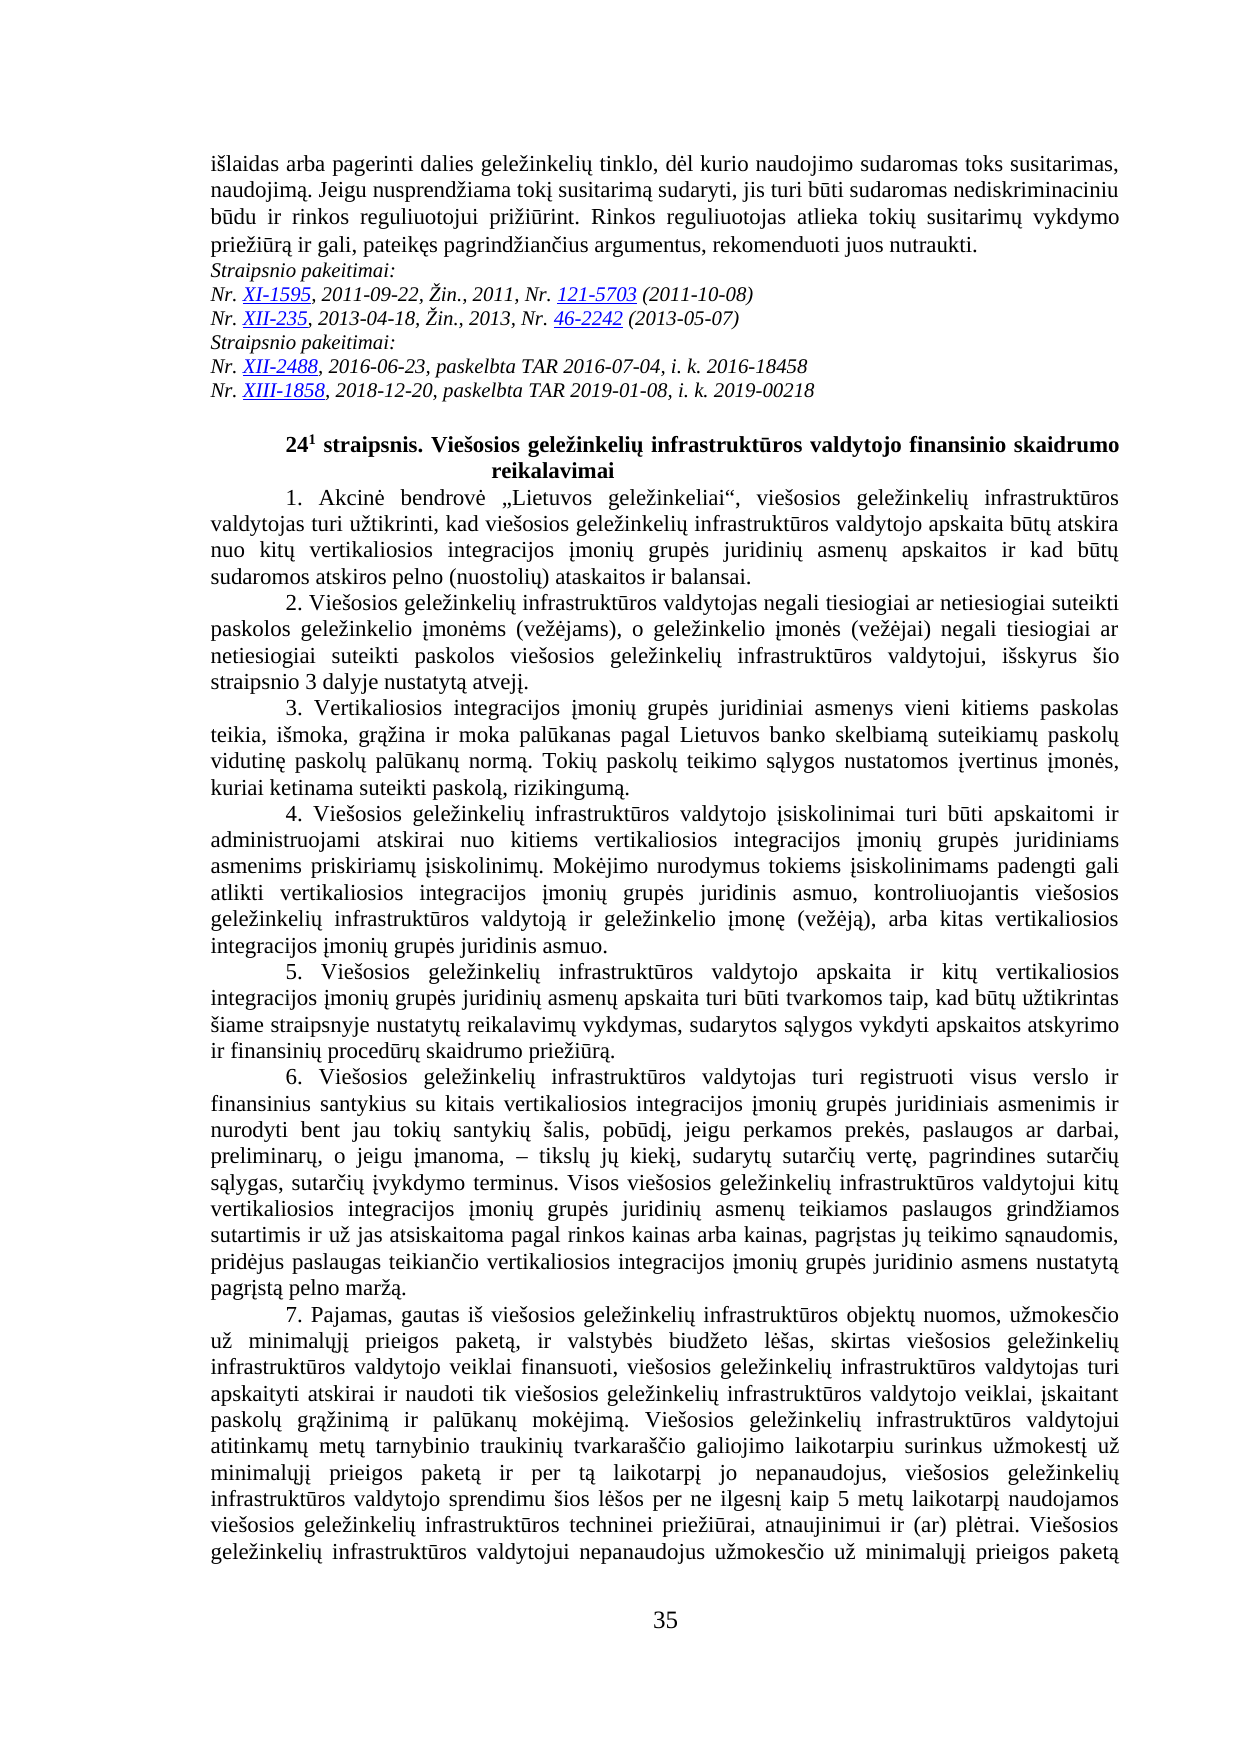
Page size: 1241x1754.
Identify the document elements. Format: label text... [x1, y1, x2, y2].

text Straipsnio pakeitimai: [210, 258, 1120, 282]
text Nr. XIII-1858, 2018-12-20, paskelbta TAR 2019-01-08, i. k. 2019-00218 [210, 378, 1120, 402]
text 6. Viešosios geležinkelių infrastruktūros valdytojas turi registruoti visus verslo ir finansinius santykius su kitais vertikaliosios integracijos įmonių grupės juridiniais asmenimis ir nurodyti bent jau tokių santykių šalis, pobūdį, jeigu perkamos prekės, paslaugos ar darbai, preliminarų, o jeigu įmanoma, – tikslų jų kiekį, sudarytų sutarčių vertę, pagrindines sutarčių sąlygas, sutarčių įvykdymo terminus. Visos viešosios geležinkelių infrastruktūros valdytojui kitų vertikaliosios integracijos įmonių grupės juridinių asmenų teikiamos paslaugos grindžiamos sutartimis ir už jas atsiskaitoma pagal rinkos kainas arba kainas, pagrįstas jų teikimo sąnaudomis, pridėjus paslaugas teikiančio vertikaliosios integracijos įmonių grupės juridinio asmens nustatytą pagrįstą pelno maržą. [210, 1063, 1120, 1301]
text 3. Vertikaliosios integracijos įmonių grupės juridiniai asmenys vieni kitiems paskolas teikia, išmoka, grąžina ir moka palūkanas pagal Lietuvos banko skelbiamą suteikiamų paskolų vidutinę paskolų palūkanų normą. Tokių paskolų teikimo sąlygos nustatomos įvertinus įmonės, kuriai ketinama suteikti paskolą, rizikingumą. [210, 694, 1120, 800]
text Straipsnio pakeitimai: [210, 330, 1120, 354]
text 1. Akcinė bendrovė „Lietuvos geležinkeliai“, viešosios geležinkelių infrastruktūros valdytojas turi užtikrinti, kad viešosios geležinkelių infrastruktūros valdytojo apskaita būtų atskira nuo kitų vertikaliosios integracijos įmonių grupės juridinių asmenų apskaitos ir kad būtų sudaromos atskiros pelno (nuostolių) ataskaitos ir balansai. [210, 484, 1120, 589]
text Nr. XII-235, 2013-04-18, Žin., 2013, Nr. 46-2242 (2013-05-07) [210, 306, 1120, 330]
text išlaidas arba pagerinti dalies geležinkelių tinklo, dėl kurio naudojimo sudaromas toks susitarimas, naudojimą. Jeigu nusprendžiama tokį susitarimą sudaryti, jis turi būti sudaromas nediskriminaciniu būdu ir rinkos reguliuotojui prižiūrint. Rinkos reguliuotojas atlieka tokių susitarimų vykdymo priežiūrą ir gali, pateikęs pagrindžiančius argumentus, rekomenduoti juos nutraukti. [210, 150, 1120, 258]
text Nr. XI-1595, 2011-09-22, Žin., 2011, Nr. 121-5703 (2011-10-08) [210, 282, 1120, 306]
text 4. Viešosios geležinkelių infrastruktūros valdytojo įsiskolinimai turi būti apskaitomi ir administruojami atskirai nuo kitiems vertikaliosios integracijos įmonių grupės juridiniams asmenims priskiriamų įsiskolinimų. Mokėjimo nurodymus tokiems įsiskolinimams padengti gali atlikti vertikaliosios integracijos įmonių grupės juridinis asmuo, kontroliuojantis viešosios geležinkelių infrastruktūros valdytoją ir geležinkelio įmonę (vežėją), arba kitas vertikaliosios integracijos įmonių grupės juridinis asmuo. [210, 800, 1120, 958]
text 5. Viešosios geležinkelių infrastruktūros valdytojo apskaita ir kitų vertikaliosios integracijos įmonių grupės juridinių asmenų apskaita turi būti tvarkomos taip, kad būtų užtikrintas šiame straipsnyje nustatytų reikalavimų vykdymas, sudarytos sąlygos vykdyti apskaitos atskyrimo ir finansinių procedūrų skaidrumo priežiūrą. [210, 958, 1120, 1063]
text 241 straipsnis. Viešosios geležinkelių infrastruktūros valdytojo finansinio skaidrumo reikalavimai [285, 431, 1120, 484]
text 2. Viešosios geležinkelių infrastruktūros valdytojas negali tiesiogiai ar netiesiogiai suteikti paskolos geležinkelio įmonėms (vežėjams), o geležinkelio įmonės (vežėjai) negali tiesiogiai ar netiesiogiai suteikti paskolos viešosios geležinkelių infrastruktūros valdytojui, išskyrus šio straipsnio 3 dalyje nustatytą atvejį. [210, 589, 1120, 694]
text Nr. XII-2488, 2016-06-23, paskelbta TAR 2016-07-04, i. k. 2016-18458 [210, 354, 1120, 378]
text 7. Pajamas, gautas iš viešosios geležinkelių infrastruktūros objektų nuomos, užmokesčio už minimalųjį prieigos paketą, ir valstybės biudžeto lėšas, skirtas viešosios geležinkelių infrastruktūros valdytojo veiklai finansuoti, viešosios geležinkelių infrastruktūros valdytojas turi apskaityti atskirai ir naudoti tik viešosios geležinkelių infrastruktūros valdytojo veiklai, įskaitant paskolų grąžinimą ir palūkanų mokėjimą. Viešosios geležinkelių infrastruktūros valdytojui atitinkamų metų tarnybinio traukinių tvarkaraščio galiojimo laikotarpiu surinkus užmokestį už minimalųjį prieigos paketą ir per tą laikotarpį jo nepanaudojus, viešosios geležinkelių infrastruktūros valdytojo sprendimu šios lėšos per ne ilgesnį kaip 5 metų laikotarpį naudojamos viešosios geležinkelių infrastruktūros techninei priežiūrai, atnaujinimui ir (ar) plėtrai. Viešosios geležinkelių infrastruktūros valdytojui nepanaudojus užmokesčio už minimalųjį prieigos paketą [210, 1301, 1120, 1564]
